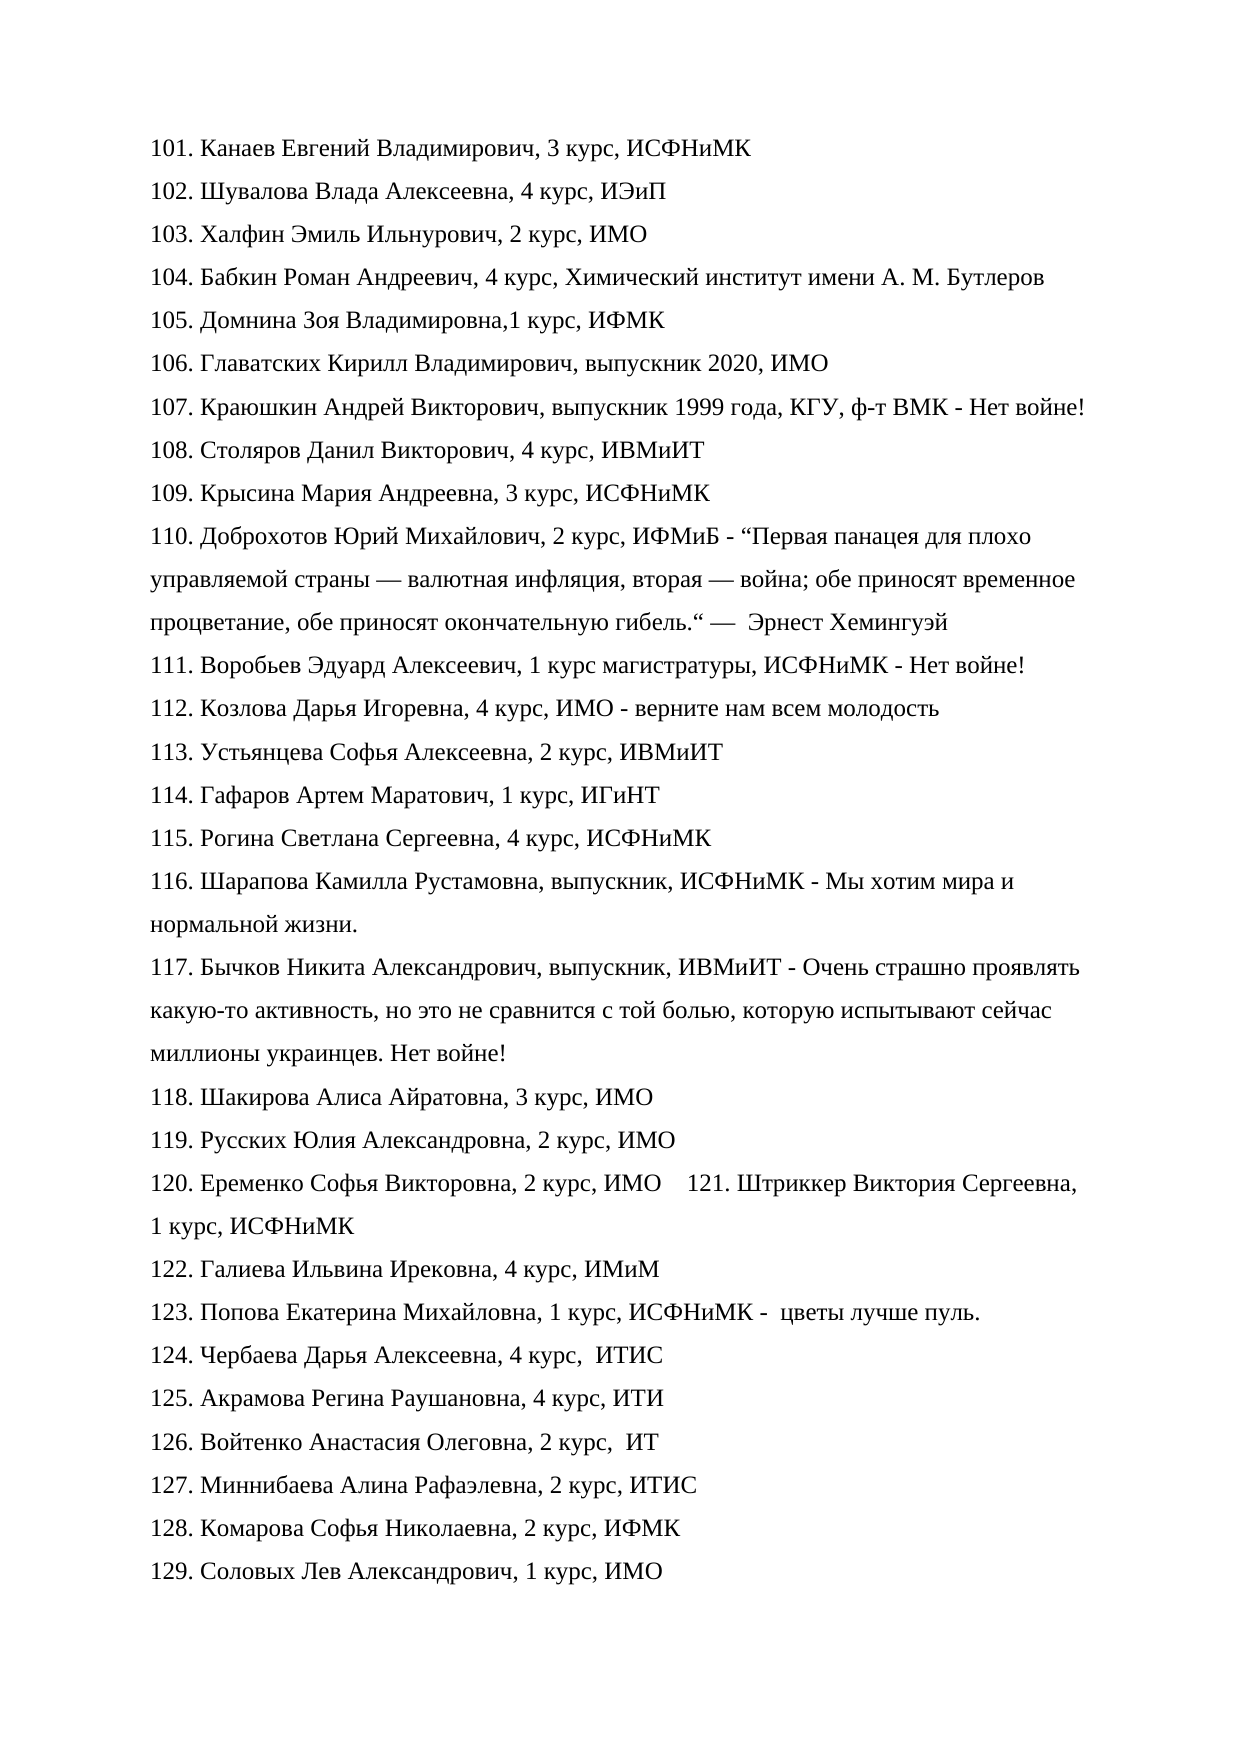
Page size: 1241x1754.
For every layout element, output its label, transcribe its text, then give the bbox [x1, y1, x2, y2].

text 101. Канаев Евгений Владимирович, 3 курс, ИСФНиМК 102. Шувалова Влада Алексеевна, 4 курс, ИЭиП 103. Халфин Эмиль Ильнурович, 2 курс, ИМО 104. Бабкин Роман Андреевич, 4 курс, Химический институт имени А. М. Бутлеров 105. Домнина Зоя Владимировна,1 курс, ИФМК 106. Главатских Кирилл Владимирович, выпускник 2020, ИМО 107. Краюшкин Андрей Викторович, выпускник 1999 года, КГУ, ф-т ВМК - Нет войне! 108. Столяров Данил Викторович, 4 курс, ИВМиИТ 109. Крысина Мария Андреевна, 3 курс, ИСФНиМК 110. Доброхотов Юрий Михайлович, 2 курс, ИФМиБ - “Первая панацея для плохо управляемой страны — валютная инфляция, вторая — война; обе приносят временное процветание, обе приносят окончательную гибель.“ — Эрнест Хемингуэй 111. Воробьев Эдуард Алексеевич, 1 курс магистратуры, ИСФНиМК - Нет войне! 112. Козлова Дарья Игоревна, 4 курс, ИМО - верните нам всем молодость 113. Устьянцева Софья Алексеевна, 2 курс, ИВМиИТ 114. Гафаров Артем Маратович, 1 курс, ИГиНТ 115. Рогина Светлана Сергеевна, 4 курс, ИСФНиМК 116. Шарапова Камилла Рустамовна, выпускник, ИСФНиМК - Мы хотим мира и нормальной жизни. 117. Бычков Никита Александрович, выпускник, ИВМиИТ - Очень страшно проявлять какую-то активность, но это не сравнится с той болью, которую испытывают сейчас миллионы украинцев. Нет войне! 118. Шакирова Алиса Айратовна, 3 курс, ИМО 119. Русских Юлия Александровна, 2 курс, ИМО 120. Еременко Софья Викторовна, 2 курс, ИМО 121. Штриккер Виктория Сергеевна, 1 курс, ИСФНиМК 122. Галиева Ильвина Ирековна, 4 курс, ИМиМ 123. Попова Екатерина Михайловна, 1 курс, ИСФНиМК - цветы лучше пуль. 124. Чербаева Дарья Алексеевна, 4 курс, ИТИС 125. Акрамова Регина Раушановна, 4 курс, ИТИ 126. Войтенко Анастасия Олеговна, 2 курс, ИТ 127. Миннибаева Алина Рафаэлевна, 2 курс, ИТИС 128. Комарова Софья Николаевна, 2 курс, ИФМК 129. Соловых Лев Александрович, 1 курс, ИМО [150, 133, 1090, 1585]
